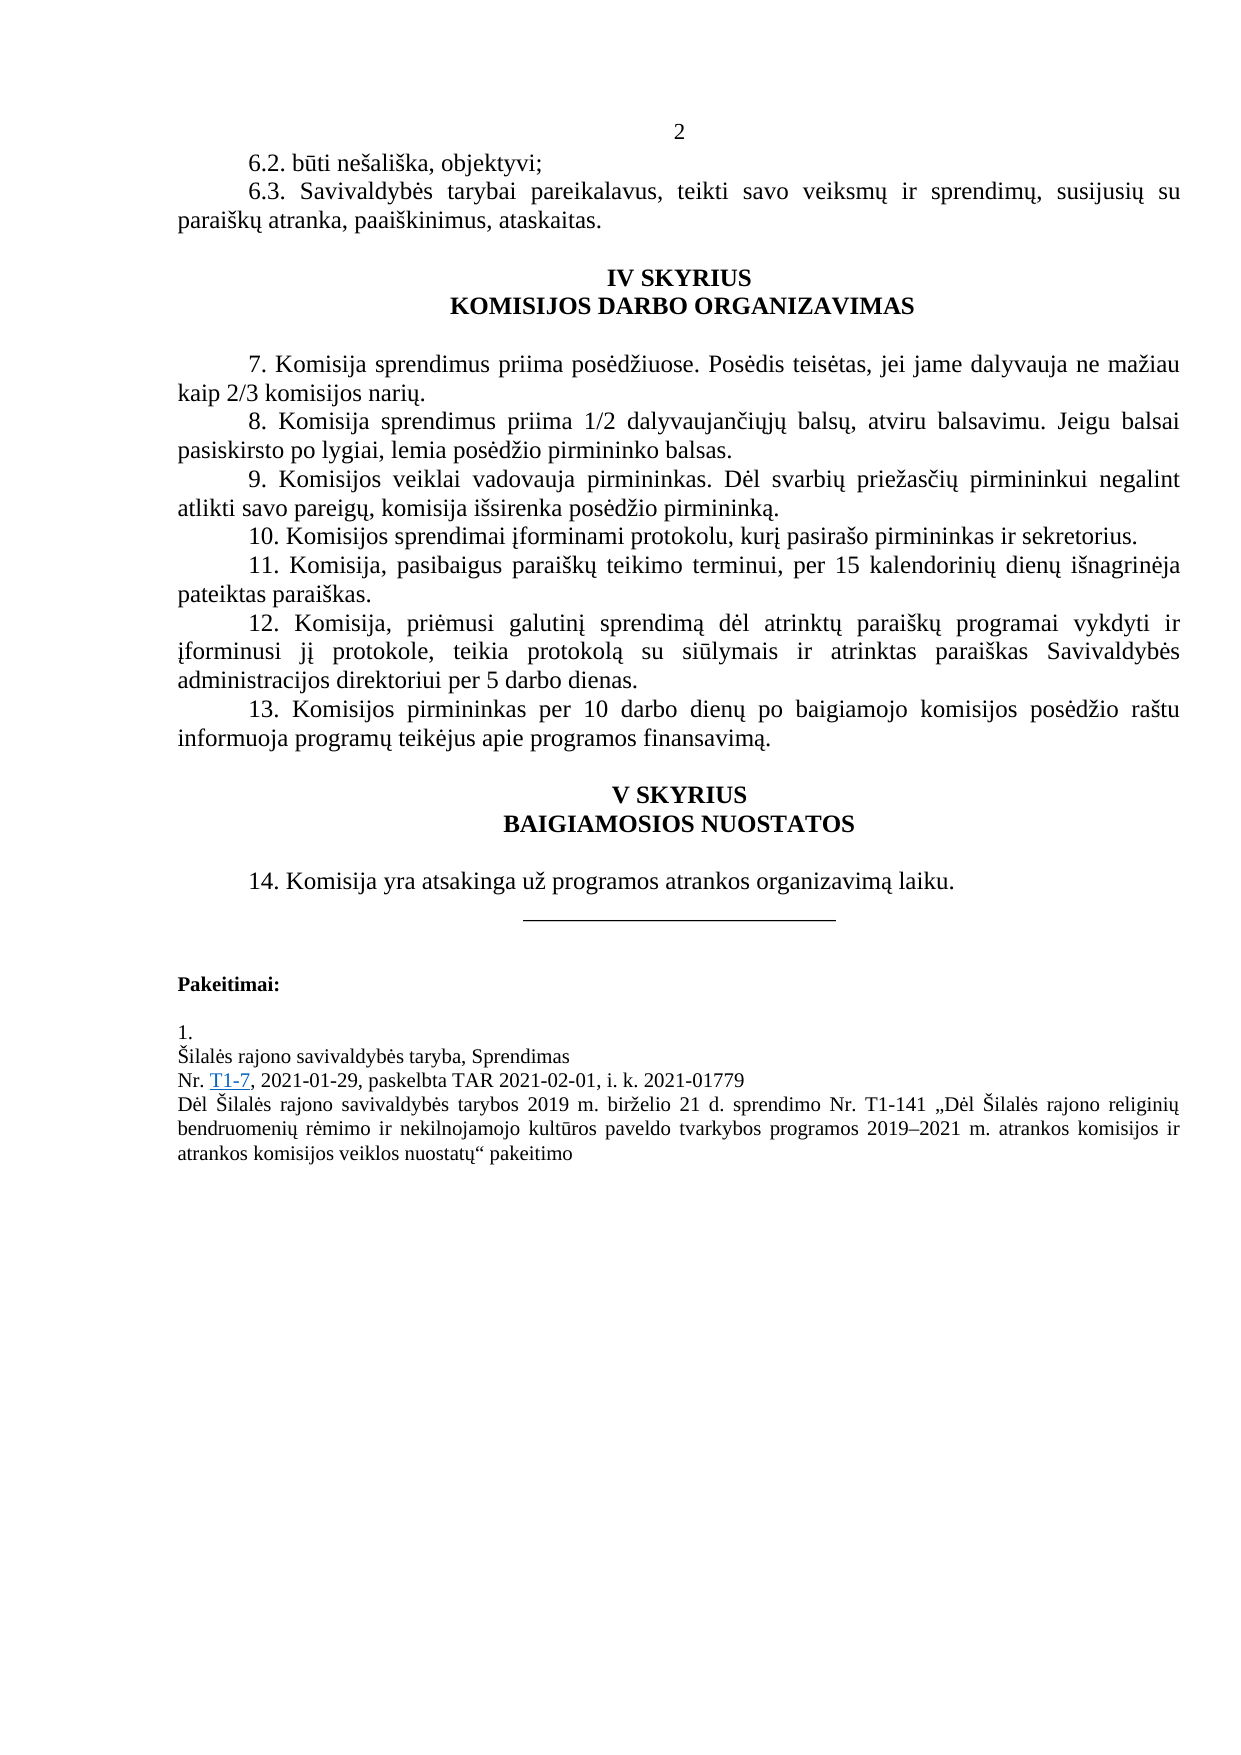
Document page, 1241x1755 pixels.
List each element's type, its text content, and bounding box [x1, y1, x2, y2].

text 12. Komisija, priėmusi galutinį sprendimą dėl atrinktų paraiškų programai vykdyti ir įforminusi jį protokole, teikia protokolą su siūlymais ir atrinktas paraiškas Savivaldybės administracijos direktoriui per 5 darbo dienas. [177, 608, 1181, 694]
text 9. Komisijos veiklai vadovauja pirmininkas. Dėl svarbių priežasčių pirmininkui negalint atlikti savo pareigų, komisija išsirenka posėdžio pirmininką. [177, 464, 1181, 521]
text 1. [177, 1020, 1181, 1044]
text BAIGIAMOSIOS NUOSTATOS [177, 809, 1181, 838]
text IV SKYRIUS [177, 263, 1181, 291]
text Šilalės rajono savivaldybės taryba, Sprendimas [177, 1044, 1181, 1068]
text Dėl Šilalės rajono savivaldybės tarybos 2019 m. birželio 21 d. sprendimo Nr. T1-141 „Dėl Šilalės rajono religinių bendruomenių rėmimo ir nekilnojamojo kultūros paveldo tvarkybos programos 2019–2021 m. atrankos komisijos ir atrankos komisijos veiklos nuostatų“ pakeitimo [177, 1092, 1181, 1164]
text KOMISIJOS DARBO ORGANIZAVIMAS [177, 291, 1181, 320]
text Pakeitimai: [177, 972, 1181, 996]
text 10. Komisijos sprendimai įforminami protokolu, kurį pasirašo pirmininkas ir sekretorius. [177, 521, 1181, 550]
text Nr. T1-7, 2021-01-29, paskelbta TAR 2021-02-01, i. k. 2021-01779 [177, 1068, 1181, 1092]
text V SKYRIUS [177, 780, 1181, 809]
text 14. Komisija yra atsakinga už programos atrankos organizavimą laiku. [177, 866, 1181, 895]
text 8. Komisija sprendimus priima 1/2 dalyvaujančiųjų balsų, atviru balsavimu. Jeigu balsai pasiskirsto po lygiai, lemia posėdžio pirmininko balsas. [177, 406, 1181, 464]
text _________________________ [177, 895, 1181, 924]
text 7. Komisija sprendimus priima posėdžiuose. Posėdis teisėtas, jei jame dalyvauja ne mažiau kaip 2/3 komisijos narių. [177, 349, 1181, 406]
text 6.2. būti nešališka, objektyvi; [177, 148, 1181, 176]
text 11. Komisija, pasibaigus paraiškų teikimo terminui, per 15 kalendorinių dienų išnagrinėja pateiktas paraiškas. [177, 550, 1181, 608]
text 6.3. Savivaldybės tarybai pareikalavus, teikti savo veiksmų ir sprendimų, susijusių su paraiškų atranka, paaiškinimus, ataskaitas. [177, 176, 1181, 234]
text 13. Komisijos pirmininkas per 10 darbo dienų po baigiamojo komisijos posėdžio raštu informuoja programų teikėjus apie programos finansavimą. [177, 694, 1181, 751]
